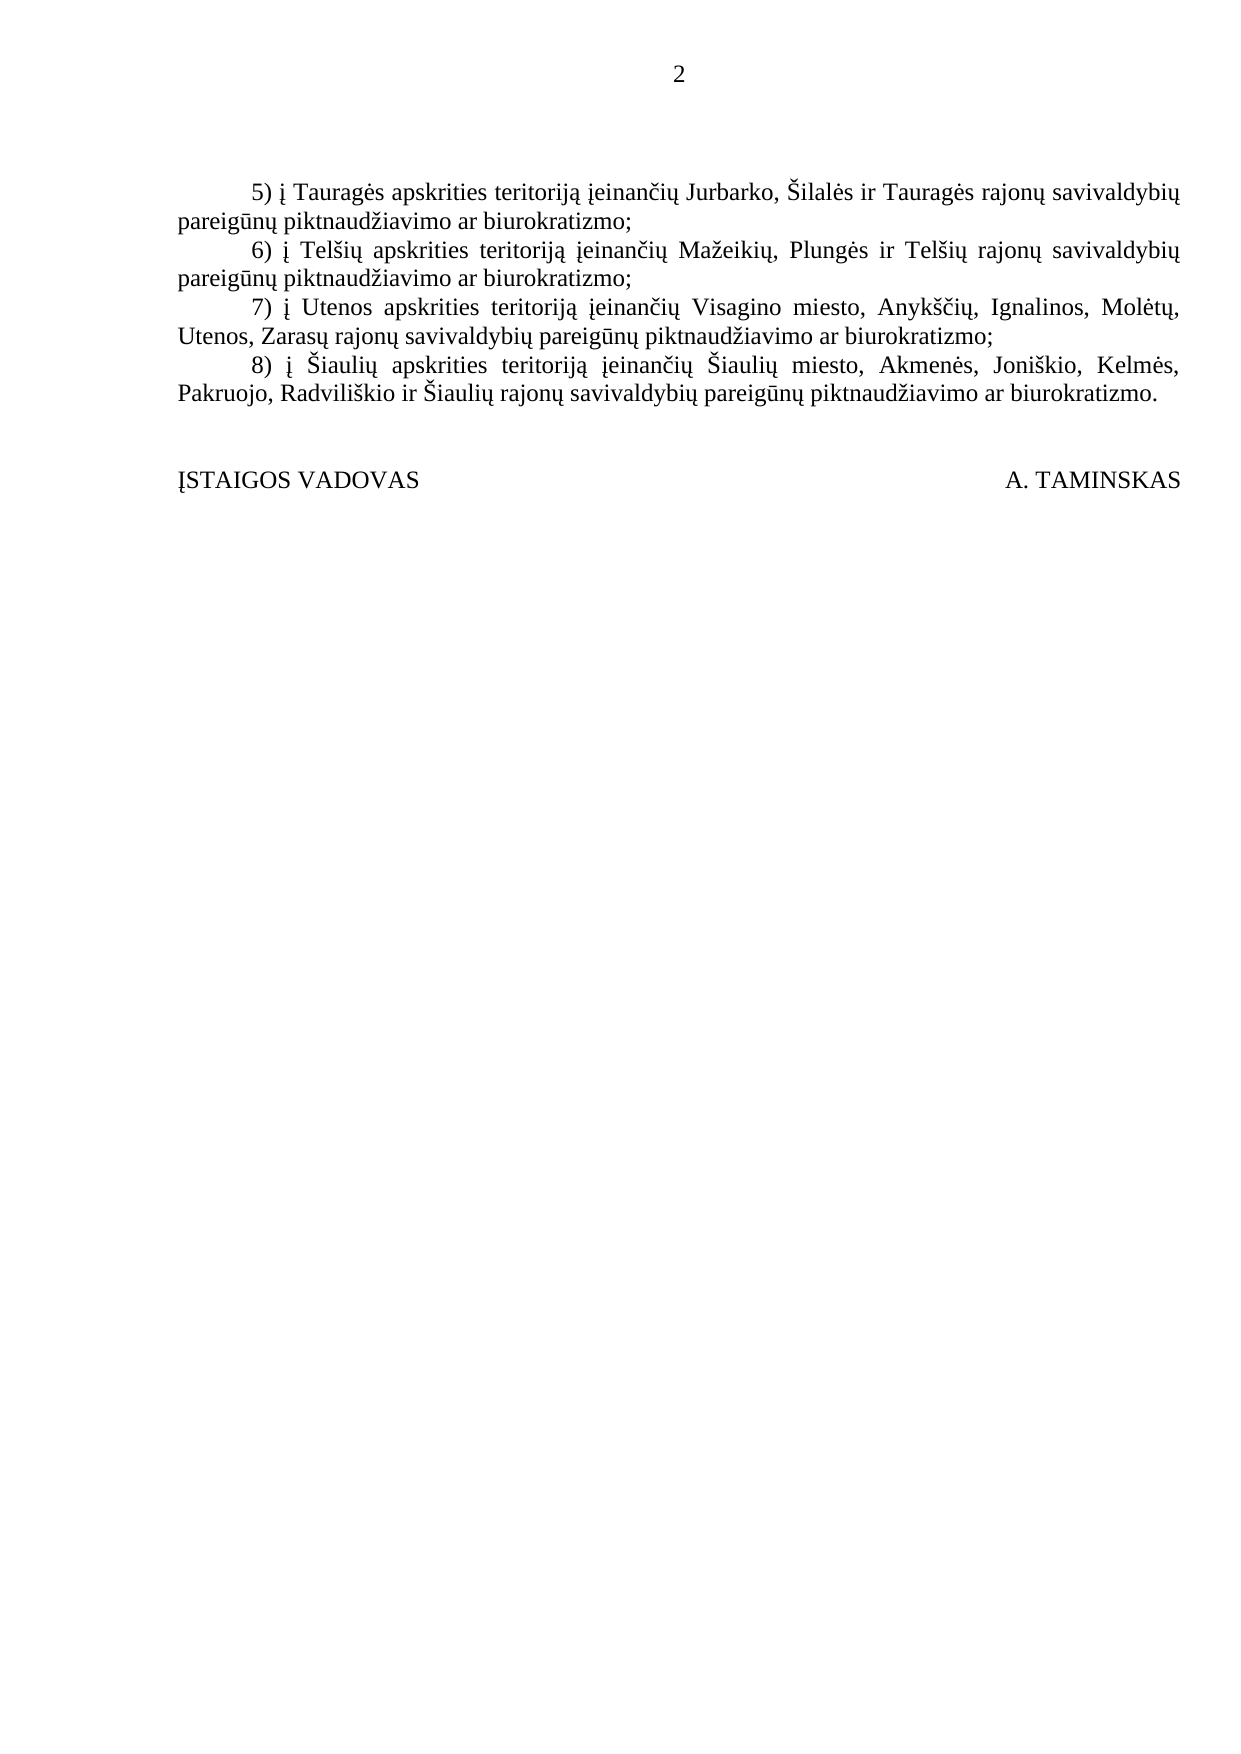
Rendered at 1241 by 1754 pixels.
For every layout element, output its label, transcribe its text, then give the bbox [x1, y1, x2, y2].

text 7) į Utenos apskrities teritoriją įeinančių Visagino miesto, Anykščių, Ignalinos, Molėtų, Utenos, Zarasų rajonų savivaldybių pareigūnų piktnaudžiavimo ar biurokratizmo; [177, 292, 1181, 350]
text ĮSTAIGOS VADOVAS A. TAMINSKAS [177, 465, 1181, 493]
text 5) į Tauragės apskrities teritoriją įeinančių Jurbarko, Šilalės ir Tauragės rajonų savivaldybių pareigūnų piktnaudžiavimo ar biurokratizmo; [177, 177, 1181, 235]
text 8) į Šiaulių apskrities teritoriją įeinančių Šiaulių miesto, Akmenės, Joniškio, Kelmės, Pakruojo, Radviliškio ir Šiaulių rajonų savivaldybių pareigūnų piktnaudžiavimo ar biurokratizmo. [177, 350, 1181, 407]
text 6) į Telšių apskrities teritoriją įeinančių Mažeikių, Plungės ir Telšių rajonų savivaldybių pareigūnų piktnaudžiavimo ar biurokratizmo; [177, 235, 1181, 292]
